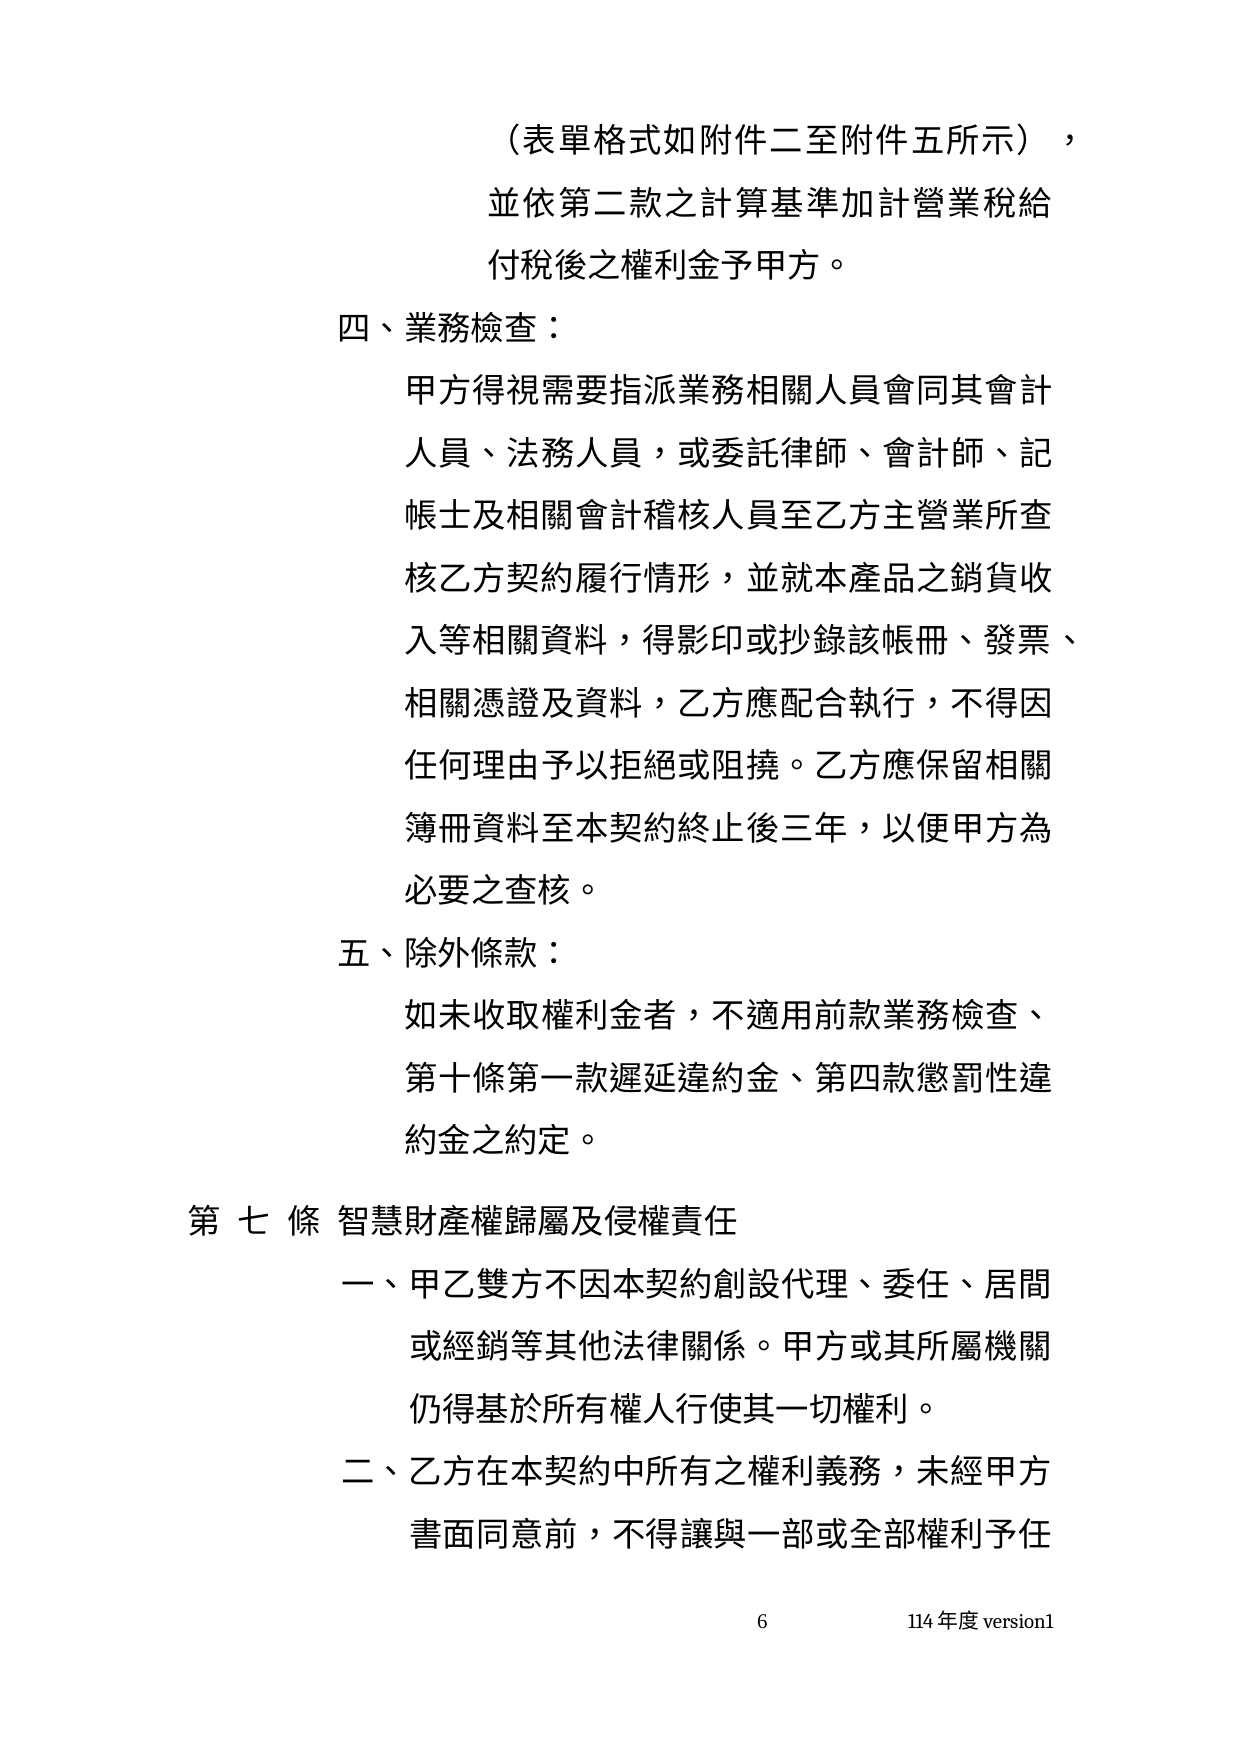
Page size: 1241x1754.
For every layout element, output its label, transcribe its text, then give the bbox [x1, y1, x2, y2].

text 一、甲乙雙方不因本契約創設代理、委任、居間或經銷等其他法律關係。甲方或其所屬機關仍得基於所有權人行使其一切權利。 [341, 1240, 1053, 1427]
text 二、乙方在本契約中所有之權利義務，未經甲方書面同意前，不得讓與一部或全部權利予任 [341, 1427, 1053, 1552]
text 如未收取權利金者，不適用前款業務檢查、第十條第一款遲延違約金、第四款懲罰性違約金之約定。 [404, 971, 1053, 1159]
text (二)乙方應於每年 OO 月底前，彙報前一會計年度年內使用本產品之銷售總額（表單格式如附件二至附件五所示），並依第二款之計算基準加計營業稅給付稅後之權利金予甲方。 [412, 96, 1053, 284]
text 甲方得視需要指派業務相關人員會同其會計人員、法務人員，或委託律師、會計師、記帳士及相關會計稽核人員至乙方主營業所查核乙方契約履行情形，並就本產品之銷貨收入等相關資料，得影印或抄錄該帳冊、發票、相關憑證及資料，乙方應配合執行，不得因任何理由予以拒絕或阻撓。乙方應保留相關簿冊資料至本契約終止後三年，以便甲方為必要之查核。 [404, 346, 1053, 909]
subtitle 第 七 條 智慧財產權歸屬及侵權責任 [187, 1177, 1053, 1240]
text 五、除外條款： [337, 909, 1053, 971]
text 四、業務檢查： [337, 284, 1053, 346]
